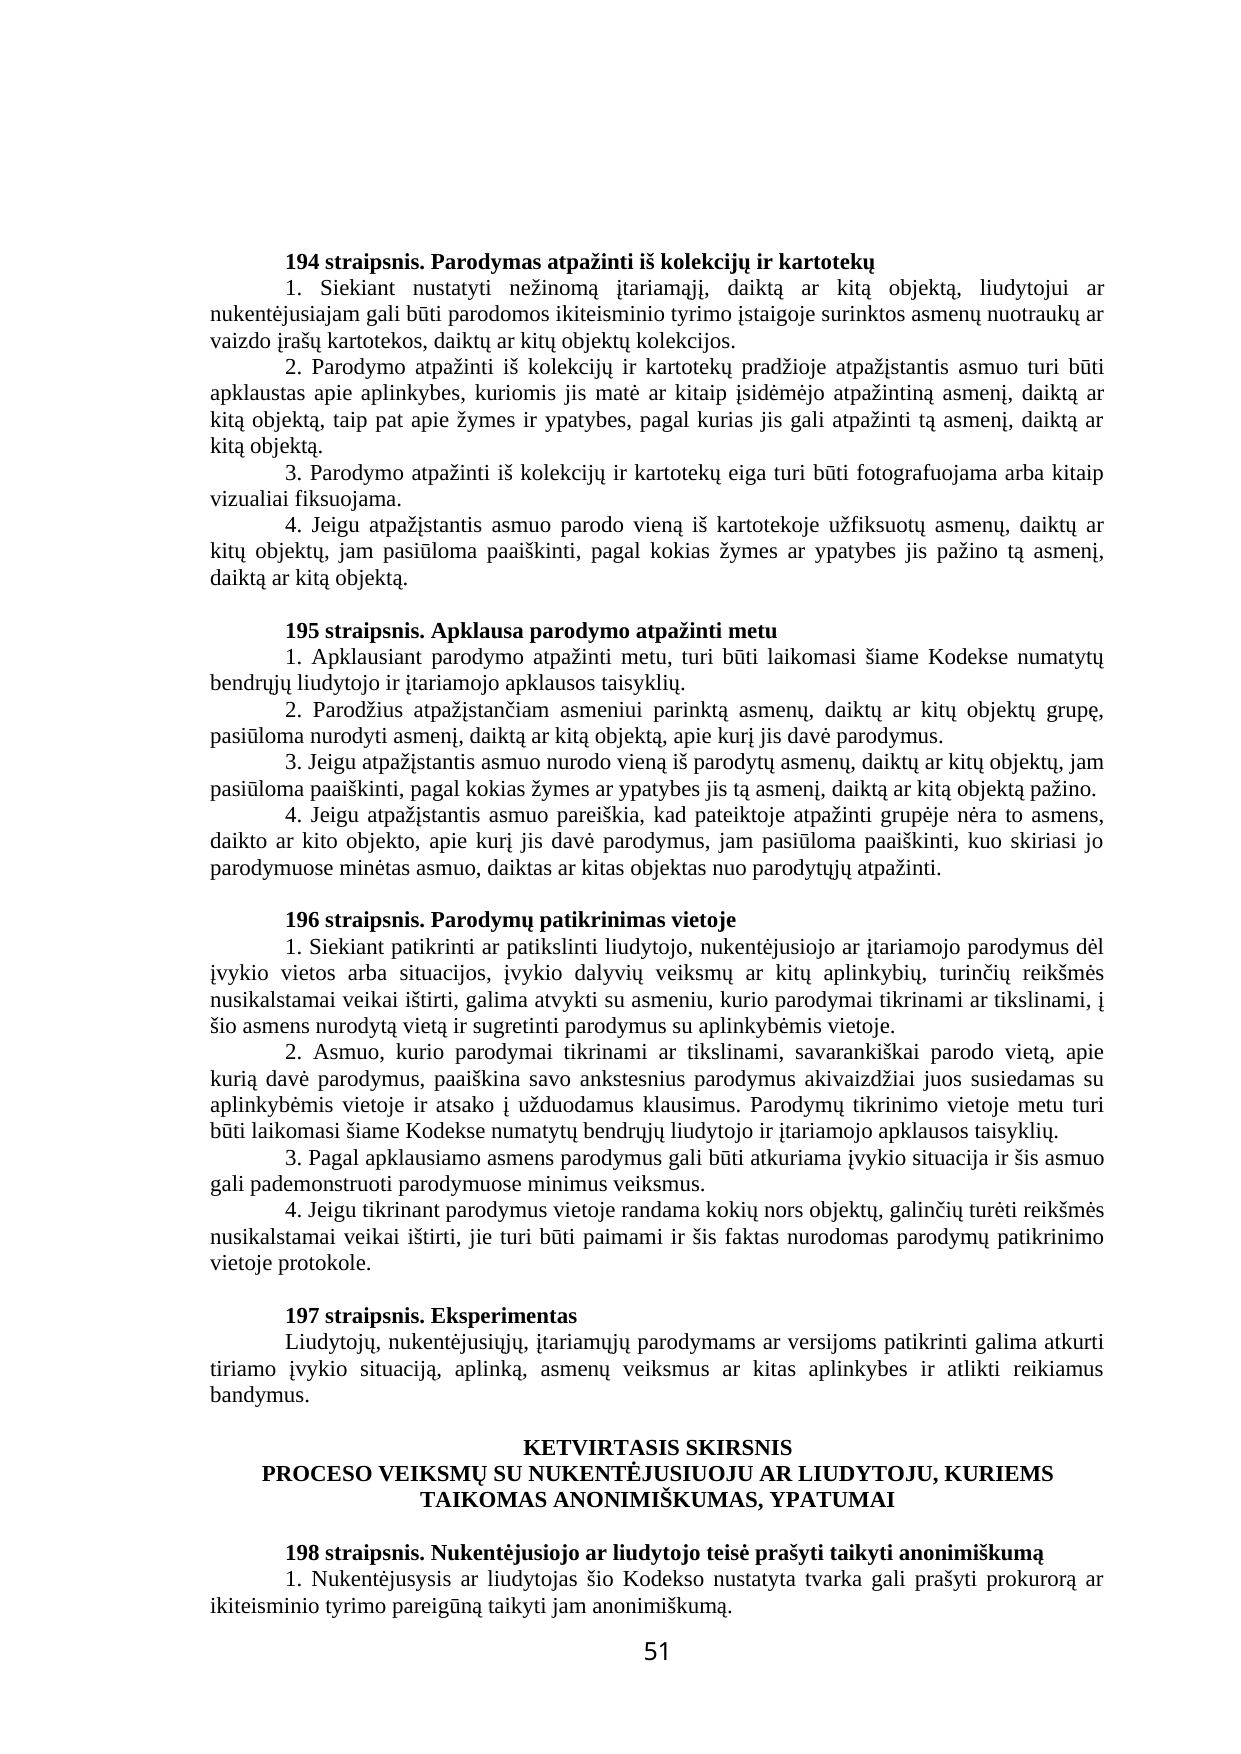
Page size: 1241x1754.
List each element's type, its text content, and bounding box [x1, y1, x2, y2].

text 2. Parodymo atpažinti iš kolekcijų ir kartotekų pradžioje atpažįstantis asmuo turi būti apklaustas apie aplinkybes, kuriomis jis matė ar kitaip įsidėmėjo atpažintiną asmenį, daiktą ar kitą objektą, taip pat apie žymes ir ypatybes, pagal kurias jis gali atpažinti tą asmenį, daiktą ar kitą objektą. [210, 353, 1106, 458]
text 4. Jeigu tikrinant parodymus vietoje randama kokių nors objektų, galinčių turėti reikšmės nusikalstamai veikai ištirti, jie turi būti paimami ir šis faktas nurodomas parodymų patikrinimo vietoje protokole. [210, 1196, 1106, 1276]
text 2. Parodžius atpažįstančiam asmeniui parinktą asmenų, daiktų ar kitų objektų grupę, pasiūloma nurodyti asmenį, daiktą ar kitą objektą, apie kurį jis davė parodymus. [210, 696, 1106, 748]
text 2. Asmuo, kurio parodymai tikrinami ar tikslinami, savarankiškai parodo vietą, apie kurią davė parodymus, paaiškina savo ankstesnius parodymus akivaizdžiai juos susiedamas su aplinkybėmis vietoje ir atsako į užduodamus klausimus. Parodymų tikrinimo vietoje metu turi būti laikomasi šiame Kodekse numatytų bendrųjų liudytojo ir įtariamojo apklausos taisyklių. [210, 1038, 1106, 1144]
text 1. Apklausiant parodymo atpažinti metu, turi būti laikomasi šiame Kodekse numatytų bendrųjų liudytojo ir įtariamojo apklausos taisyklių. [210, 643, 1106, 696]
text 3. Jeigu atpažįstantis asmuo nurodo vieną iš parodytų asmenų, daiktų ar kitų objektų, jam pasiūloma paaiškinti, pagal kokias žymes ar ypatybes jis tą asmenį, daiktą ar kitą objektą pažino. [210, 748, 1106, 801]
text 194 straipsnis. Parodymas atpažinti iš kolekcijų ir kartotekų [210, 248, 1106, 274]
text Proceso veiksmų su nukentėjusiuoju ar liudytoju, kuriems taikomas anonimiškumas, ypatumai [210, 1460, 1106, 1513]
subtitle KETVIRTASIS SKIRSNIS [210, 1434, 1106, 1460]
text 1. Siekiant nustatyti nežinomą įtariamąjį, daiktą ar kitą objektą, liudytojui ar nukentėjusiajam gali būti parodomos ikiteisminio tyrimo įstaigoje surinktos asmenų nuotraukų ar vaizdo įrašų kartotekos, daiktų ar kitų objektų kolekcijos. [210, 274, 1106, 353]
text 197 straipsnis. Eksperimentas [210, 1302, 1106, 1328]
text 4. Jeigu atpažįstantis asmuo pareiškia, kad pateiktoje atpažinti grupėje nėra to asmens, daikto ar kito objekto, apie kurį jis davė parodymus, jam pasiūloma paaiškinti, kuo skiriasi jo parodymuose minėtas asmuo, daiktas ar kitas objektas nuo parodytųjų atpažinti. [210, 801, 1106, 880]
text 3. Parodymo atpažinti iš kolekcijų ir kartotekų eiga turi būti fotografuojama arba kitaip vizualiai fiksuojama. [210, 458, 1106, 511]
text 4. Jeigu atpažįstantis asmuo parodo vieną iš kartotekoje užfiksuotų asmenų, daiktų ar kitų objektų, jam pasiūloma paaiškinti, pagal kokias žymes ar ypatybes jis pažino tą asmenį, daiktą ar kitą objektą. [210, 511, 1106, 590]
text 1. Nukentėjusysis ar liudytojas šio Kodekso nustatyta tvarka gali prašyti prokurorą ar ikiteisminio tyrimo pareigūną taikyti jam anonimiškumą. [210, 1565, 1106, 1618]
text 198 straipsnis. Nukentėjusiojo ar liudytojo teisė prašyti taikyti anonimiškumą [285, 1539, 1106, 1565]
text 1. Siekiant patikrinti ar patikslinti liudytojo, nukentėjusiojo ar įtariamojo parodymus dėl įvykio vietos arba situacijos, įvykio dalyvių veiksmų ar kitų aplinkybių, turinčių reikšmės nusikalstamai veikai ištirti, galima atvykti su asmeniu, kurio parodymai tikrinami ar tikslinami, į šio asmens nurodytą vietą ir sugretinti parodymus su aplinkybėmis vietoje. [210, 933, 1106, 1038]
text 195 straipsnis. Apklausa parodymo atpažinti metu [210, 617, 1106, 643]
text Liudytojų, nukentėjusiųjų, įtariamųjų parodymams ar versijoms patikrinti galima atkurti tiriamo įvykio situaciją, aplinką, asmenų veiksmus ar kitas aplinkybes ir atlikti reikiamus bandymus. [210, 1328, 1106, 1407]
text 3. Pagal apklausiamo asmens parodymus gali būti atkuriama įvykio situacija ir šis asmuo gali pademonstruoti parodymuose minimus veiksmus. [210, 1144, 1106, 1196]
text 196 straipsnis. Parodymų patikrinimas vietoje [210, 907, 1106, 933]
